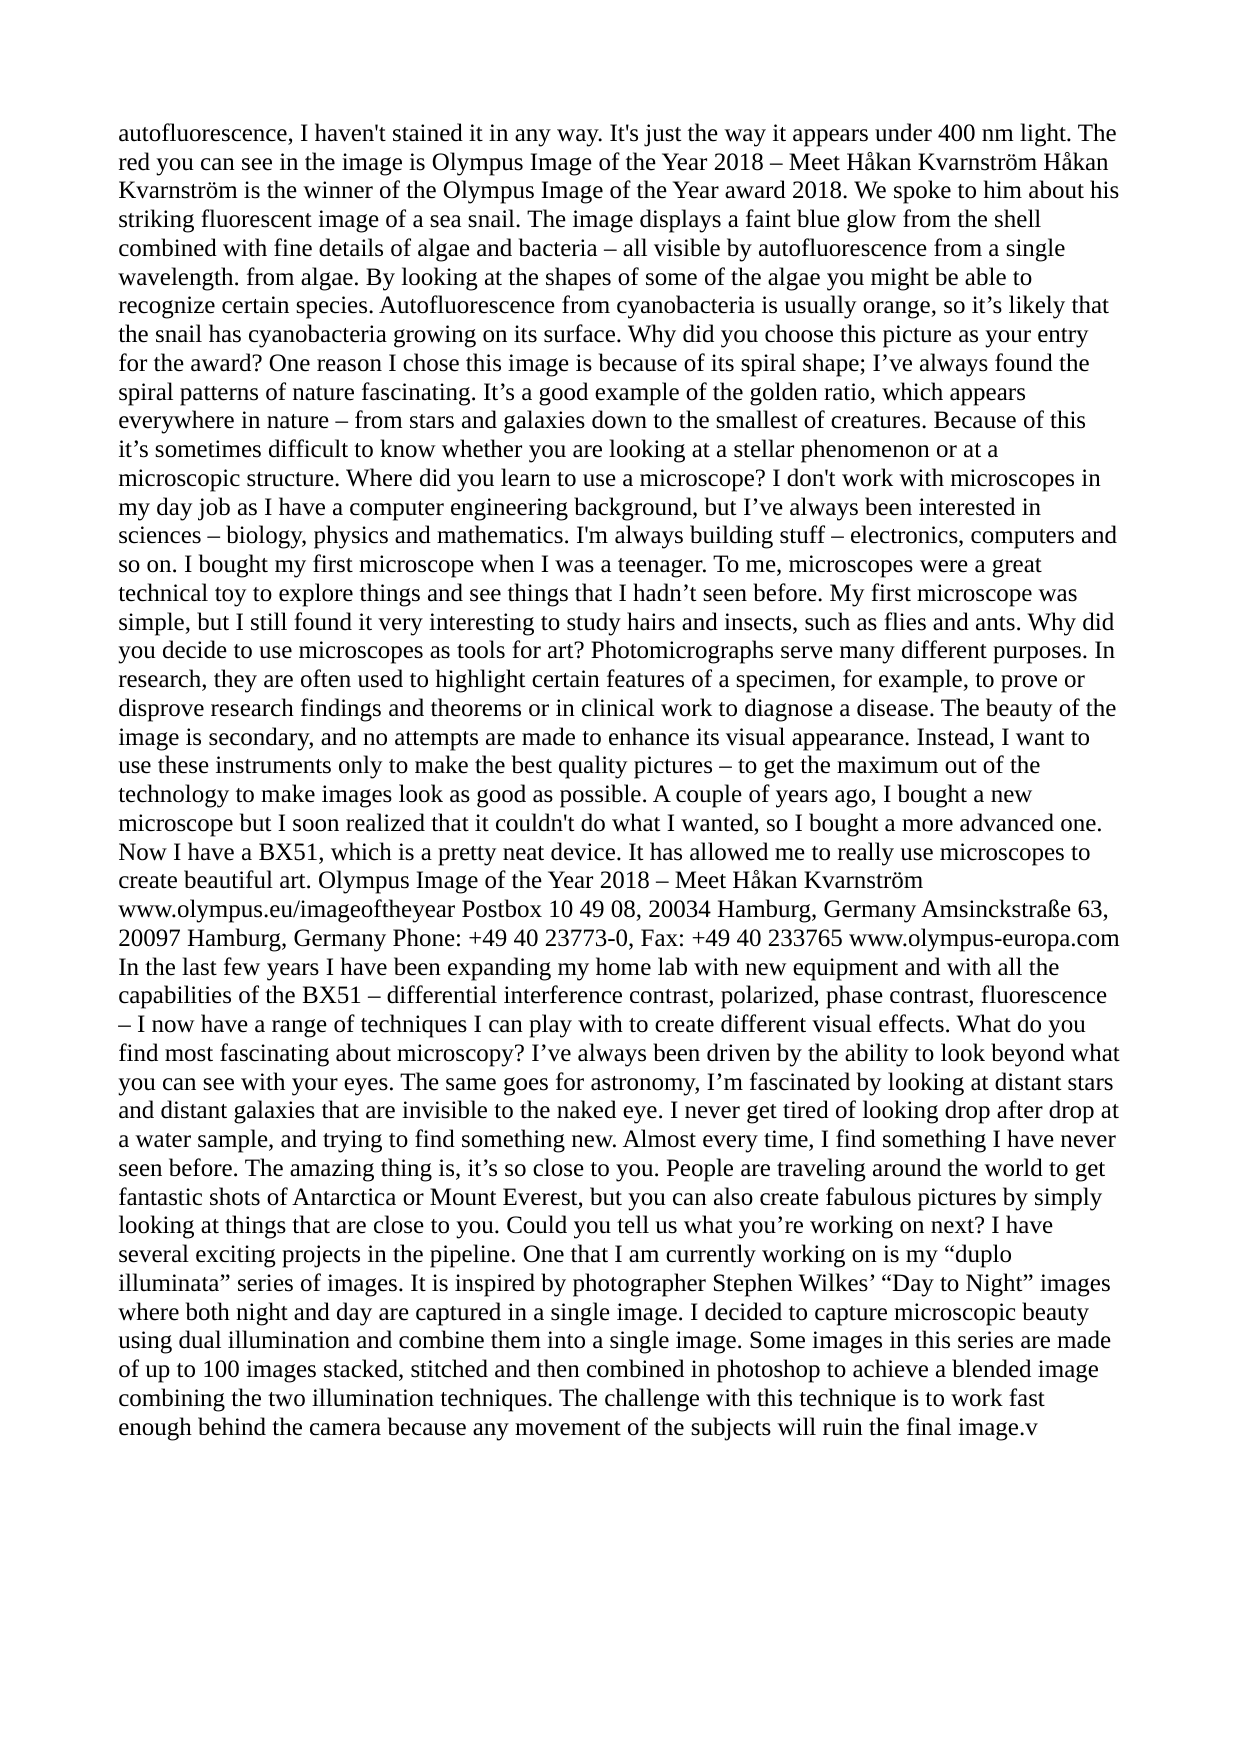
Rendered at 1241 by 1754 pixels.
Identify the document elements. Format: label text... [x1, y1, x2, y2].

text Image of the Year 2018 Meet Håkan Kvarnström Can you tell us the story behind the picture? I was visiting a local fish farm in Stockholm and asked for a water sample. Usually these contain a lot of stuff I can look at under the microscope. I took a bag of water and brought it home, but I couldn't find anything interesting. However, when I poured all the water out, I found a small snail in the bottom of the bottle and I thought: maybe I'll have a look at that one. How did you create the image? When I put the snail under the microscope, I tried various techniques such as visible light and polarized light. When I put it under ultraviolet light using a fluorescence microscope, I discovered that it was autofluorescing in beautiful colors, so I took a few pictures of that. The snail was about 2 mm in size, which is quite small. I used the Olympus BX51 fluorescence microscope with a 10x objective and a Canon 6D camera. All the color you can see in the image is from autofluorescence, I haven't stained it in any way. It's just the way it appears under 400 nm light. The red you can see in the image is Olympus Image of the Year 2018 – Meet Håkan Kvarnström Håkan Kvarnström is the winner of the Olympus Image of the Year award 2018. We spoke to him about his striking fluorescent image of a sea snail. The image displays a faint blue glow from the shell combined with fine details of algae and bacteria – all visible by autofluorescence from a single wavelength. from algae. By looking at the shapes of some of the algae you might be able to recognize certain species. Autofluorescence from cyanobacteria is usually orange, so it’s likely that the snail has cyanobacteria growing on its surface. Why did you choose this picture as your entry for the award? One reason I chose this image is because of its spiral shape; I’ve always found the spiral patterns of nature fascinating. It’s a good example of the golden ratio, which appears everywhere in nature – from stars and galaxies down to the smallest of creatures. Because of this it’s sometimes difficult to know whether you are looking at a stellar phenomenon or at a microscopic structure. Where did you learn to use a microscope? I don't work with microscopes in my day job as I have a computer engineering background, but I’ve always been interested in sciences – biology, physics and mathematics. I'm always building stuff – electronics, computers and so on. I bought my first microscope when I was a teenager. To me, microscopes were a great technical toy to explore things and see things that I hadn’t seen before. My first microscope was simple, but I still found it very interesting to study hairs and insects, such as flies and ants. Why did you decide to use microscopes as tools for art? Photomicrographs serve many different purposes. In research, they are often used to highlight certain features of a specimen, for example, to prove or disprove research findings and theorems or in clinical work to diagnose a disease. The beauty of the image is secondary, and no attempts are made to enhance its visual appearance. Instead, I want to use these instruments only to make the best quality pictures – to get the maximum out of the technology to make images look as good as possible. A couple of years ago, I bought a new microscope but I soon realized that it couldn't do what I wanted, so I bought a more advanced one. Now I have a BX51, which is a pretty neat device. It has allowed me to really use microscopes to create beautiful art. Olympus Image of the Year 2018 – Meet Håkan Kvarnström www.olympus.eu/imageoftheyear Postbox 10 49 08, 20034 Hamburg, Germany Amsinckstraße 63, 20097 Hamburg, Germany Phone: +49 40 23773-0, Fax: +49 40 233765 www.olympus-europa.com In the last few years I have been expanding my home lab with new equipment and with all the capabilities of the BX51 – differential interference contrast, polarized, phase contrast, fluorescence – I now have a range of techniques I can play with to create different visual effects. What do you find most fascinating about microscopy? I’ve always been driven by the ability to look beyond what you can see with your eyes. The same goes for astronomy, I’m fascinated by looking at distant stars and distant galaxies that are invisible to the naked eye. I never get tired of looking drop after drop at a water sample, and trying to find something new. Almost every time, I find something I have never seen before. The amazing thing is, it’s so close to you. People are traveling around the world to get fantastic shots of Antarctica or Mount Everest, but you can also create fabulous pictures by simply looking at things that are close to you. Could you tell us what you’re working on next? I have several exciting projects in the pipeline. One that I am currently working on is my “duplo illuminata” series of images. It is inspired by photographer Stephen Wilkes’ “Day to Night” images where both night and day are captured in a single image. I decided to capture microscopic beauty using dual illumination and combine them into a single image. Some images in this series are made of up to 100 images stacked, stitched and then combined in photoshop to achieve a blended image combining the two illumination techniques. The challenge with this technique is to work fast enough behind the camera because any movement of the subjects will ruin the final image.v [118, 118, 1122, 1441]
